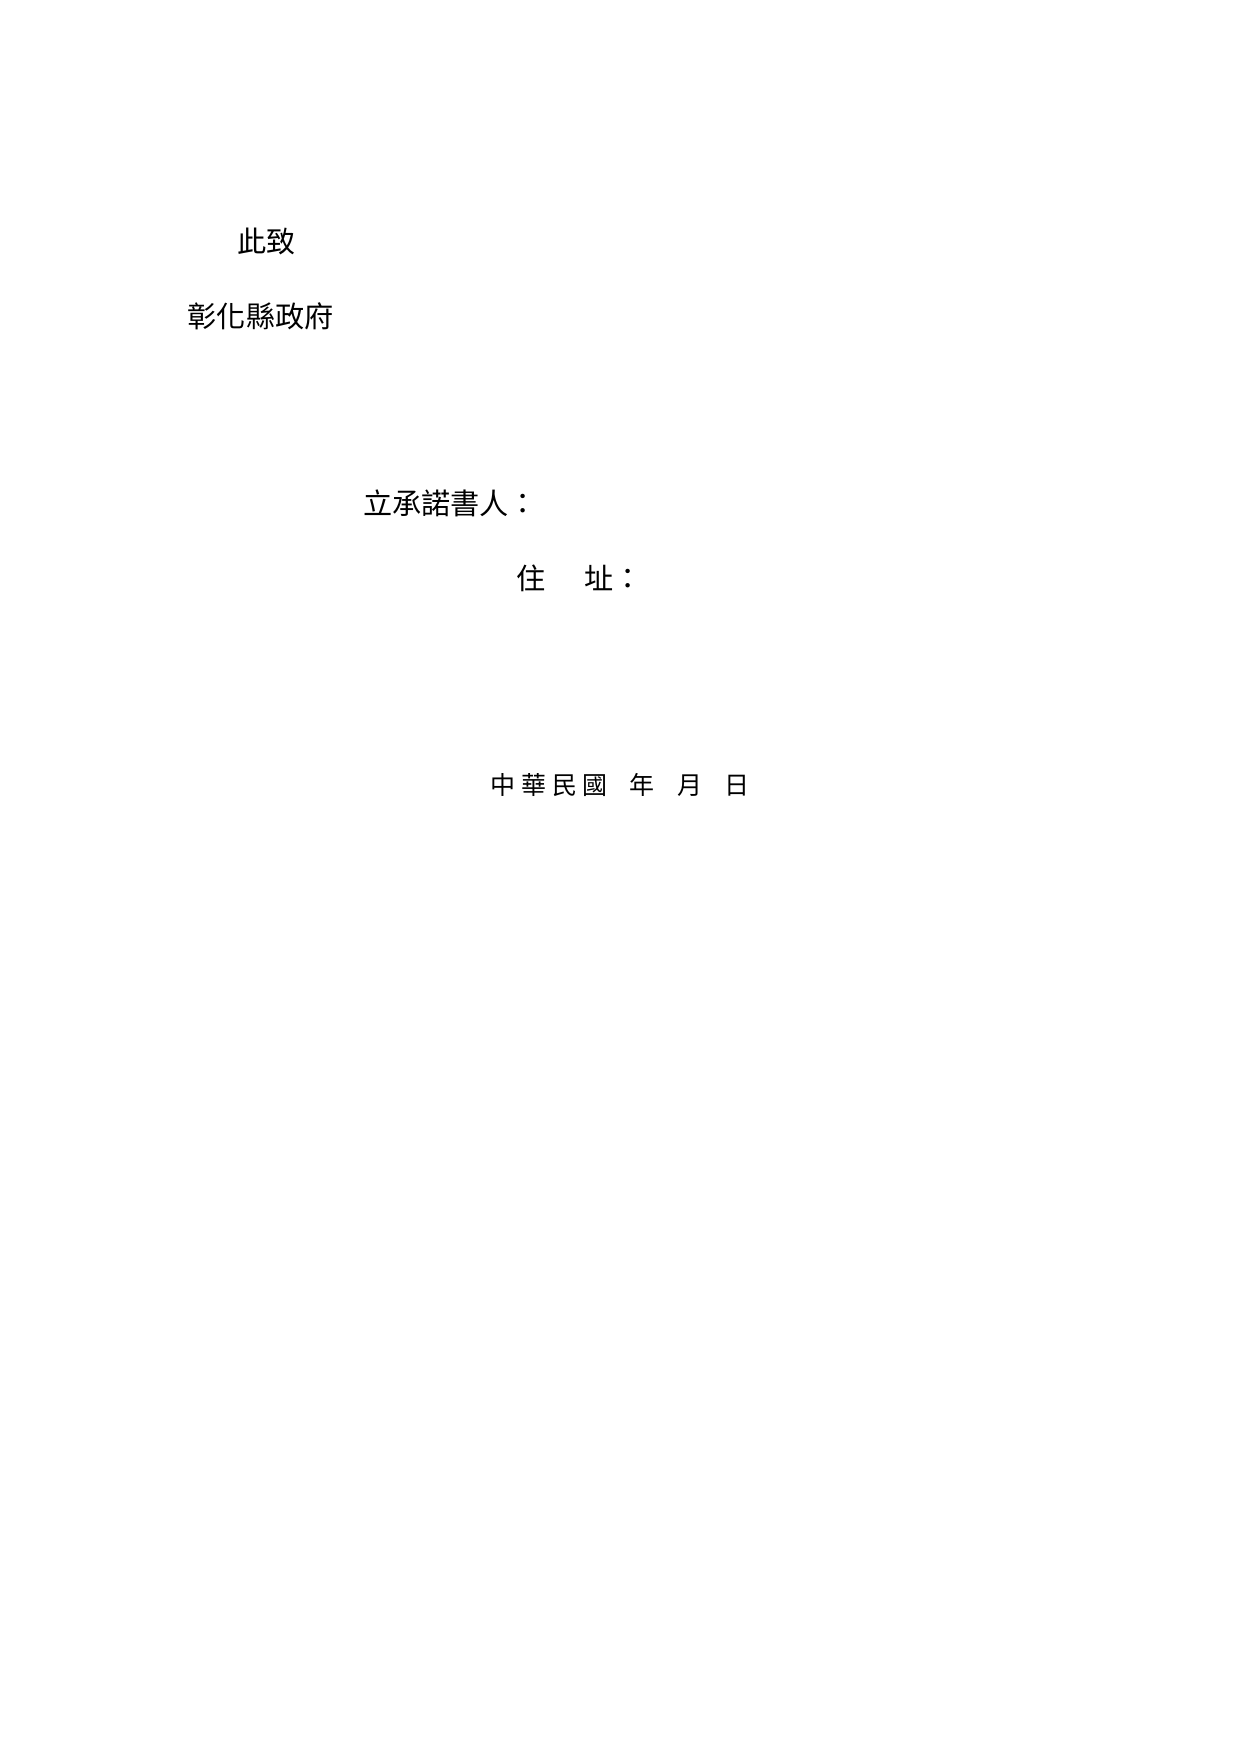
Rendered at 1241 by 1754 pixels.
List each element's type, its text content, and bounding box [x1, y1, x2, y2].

text 中 華 民 國 年 月 日 [187, 764, 1053, 802]
text 彰化縣政府 [187, 277, 1053, 352]
text 住 址： [187, 539, 1053, 614]
text 此致 [237, 202, 1053, 277]
text 立承諾書人： [187, 464, 1053, 539]
